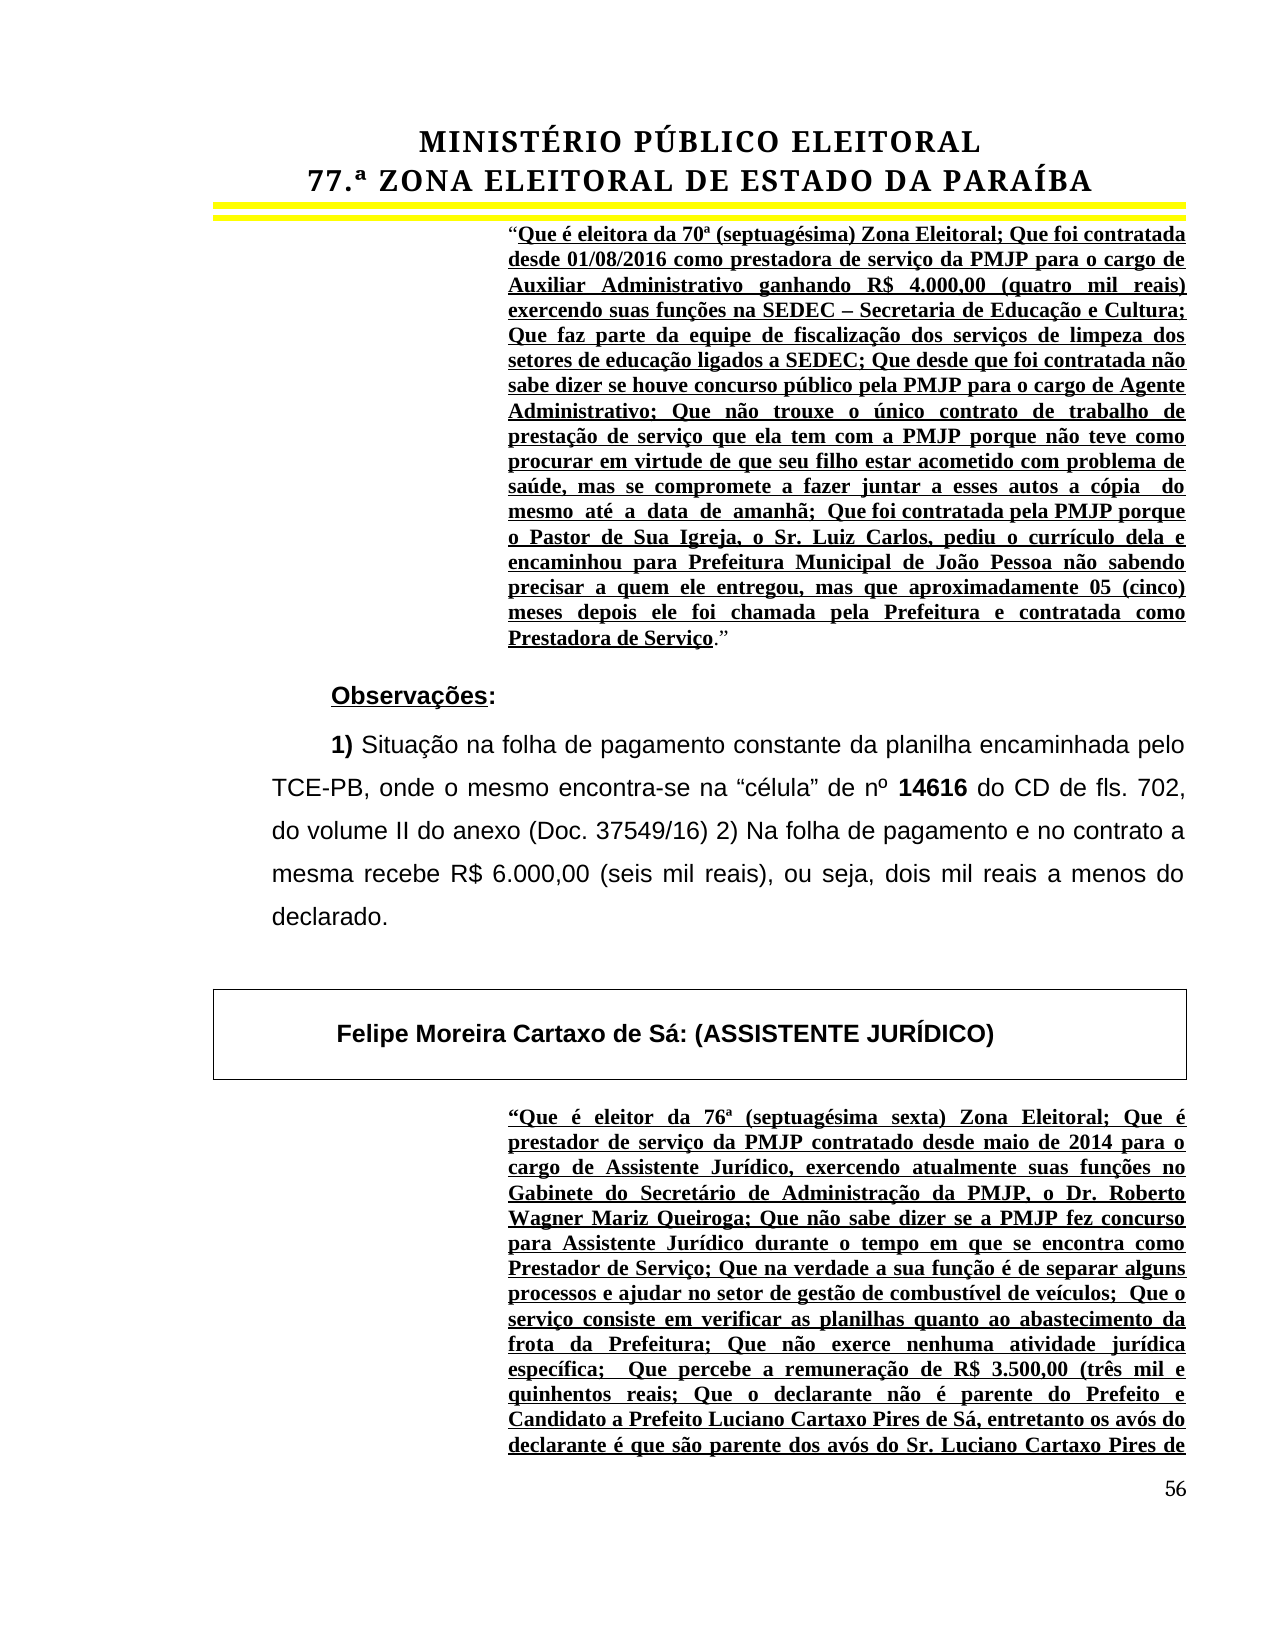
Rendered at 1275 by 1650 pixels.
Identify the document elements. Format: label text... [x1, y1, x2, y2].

text encaminhou para Prefeitura Municipal de João Pessoa não sabendo [508, 547, 1186, 571]
text Administrativo; Que não trouxe o único contrato de trabalho de [508, 395, 1186, 419]
text Wagner Mariz Queiroga; Que não sabe dizer se a PMJP fez concurso [508, 1203, 1186, 1226]
text processos e ajudar no setor de gestão de combustível de veículos; Que o [508, 1278, 1186, 1302]
text declarante é que são parente dos avós do Sr. Luciano Cartaxo Pires de [508, 1429, 1186, 1453]
text precisar a quem ele entregou, mas que aproximadamente 05 (cinco) [508, 572, 1186, 596]
text saúde, mas se compromete a fazer juntar a esses autos a cópia do [508, 471, 1186, 495]
text o Pastor de Sua Igreja, o Sr. Luiz Carlos, pediu o currículo dela e [508, 521, 1186, 545]
text prestação de serviço que ela tem com a PMJP porque não teve como [508, 421, 1186, 445]
text Que faz parte da equipe de fiscalização dos serviços de limpeza dos [508, 320, 1186, 344]
text Auxiliar Administrativo ganhando R$ 4.000,00 (quatro mil reais) [508, 269, 1186, 293]
text cargo de Assistente Jurídico, exercendo atualmente suas funções no [508, 1152, 1186, 1176]
text 1) Situação na folha de pagamento constante da planilha encaminhada pelo TCE-PB, onde o mesmo encontra-se na “célula” de nº 14616 do CD de fls. 702, do volume II do anexo (Doc. 37549/16) 2) Na folha de pagamento e no contrato a mesma recebe R$ 6.000,00 (seis mil reais), ou seja, dois mil reais a menos do declarado. [272, 730, 1186, 931]
text meses depois ele foi chamada pela Prefeitura e contratada como [508, 597, 1186, 621]
text setores de educação ligados a SEDEC; Que desde que foi contratada não [508, 345, 1186, 369]
text Candidato a Prefeito Luciano Cartaxo Pires de Sá, entretanto os avós do [508, 1404, 1186, 1428]
text prestador de serviço da PMJP contratado desde maio de 2014 para o [508, 1127, 1186, 1151]
text serviço consiste em verificar as planilhas quanto ao abastecimento da [508, 1303, 1186, 1327]
text exercendo suas funções na SEDEC – Secretaria de Educação e Cultura; [508, 295, 1186, 319]
text “Que é eleitora da 70ª (septuagésima) Zona Eleitoral; Que foi contratada desde 01/08/2016 como prestadora de serviço da PMJP para o cargo de [508, 221, 1186, 268]
text “Que é eleitor da 76ª (septuagésima sexta) Zona Eleitoral; Que é [508, 1104, 1186, 1126]
text Gabinete do Secretário de Administração da PMJP, o Dr. Roberto [508, 1177, 1186, 1201]
text quinhentos reais; Que o declarante não é parente do Prefeito e [508, 1379, 1186, 1403]
text Prestador de Serviço; Que na verdade a sua função é de separar alguns [508, 1253, 1186, 1277]
text específica; Que percebe a remuneração de R$ 3.500,00 (três mil e [508, 1354, 1186, 1378]
table_header Felipe Moreira Cartaxo de Sá: (ASSISTENTE JURÍDICO) [214, 990, 1186, 1079]
text sabe dizer se houve concurso público pela PMJP para o cargo de Agente [508, 370, 1186, 394]
text para Assistente Jurídico durante o tempo em que se encontra como [508, 1228, 1186, 1252]
text frota da Prefeitura; Que não exerce nenhuma atividade jurídica [508, 1329, 1186, 1353]
text mesmo até a data de amanhã; Que foi contratada pela PMJP porque [508, 496, 1186, 520]
text procurar em virtude de que seu filho estar acometido com problema de [508, 446, 1186, 470]
text Prestadora de Serviço.” [508, 622, 1186, 650]
text Observações: [272, 681, 1186, 709]
